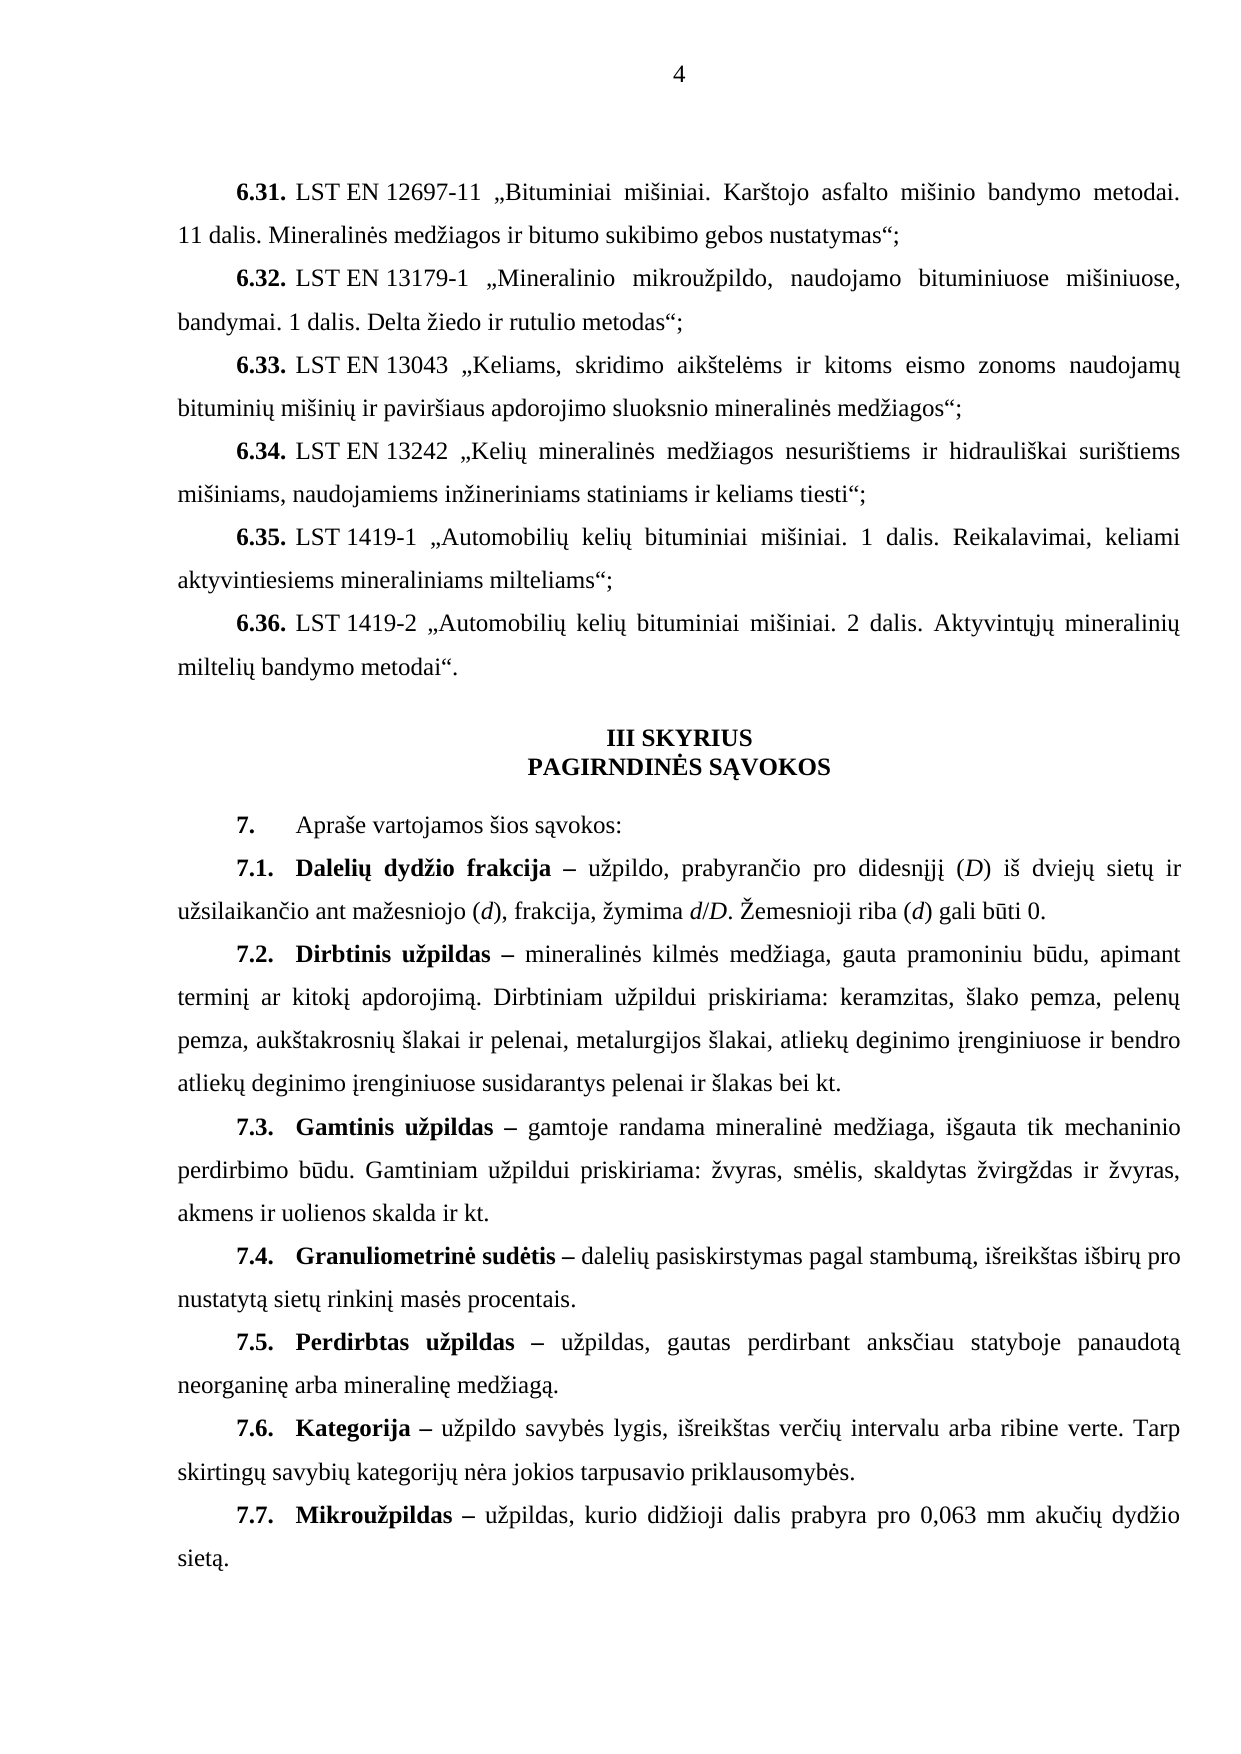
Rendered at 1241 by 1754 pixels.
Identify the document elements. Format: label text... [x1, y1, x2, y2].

text 7.2. Dirbtinis užpildas – mineralinės kilmės medžiaga, gauta pramoniniu būdu, apimant terminį ar kitokį apdorojimą. Dirbtiniam užpildui priskiriama: keramzitas, šlako pemza, pelenų pemza, aukštakrosnių šlakai ir pelenai, metalurgijos šlakai, atliekų deginimo įrenginiuose ir bendro atliekų deginimo įrenginiuose susidarantys pelenai ir šlakas bei kt. [177, 939, 1181, 1097]
text PAGIRNDINĖS SĄVOKOS [177, 752, 1181, 781]
text 6.35. LST 1419-1 „Automobilių kelių bituminiai mišiniai. 1 dalis. Reikalavimai, keliami aktyvintiesiems mineraliniams milteliams“; [177, 522, 1181, 594]
text III SKYRIUS [177, 723, 1181, 752]
text 7. Apraše vartojamos šios sąvokos: [177, 810, 1181, 838]
text 7.7. Mikroužpildas – užpildas, kurio didžioji dalis prabyra pro 0,063 mm akučių dydžio sietą. [177, 1500, 1181, 1572]
text 7.5. Perdirbtas užpildas – užpildas, gautas perdirbant anksčiau statyboje panaudotą neorganinę arba mineralinę medžiagą. [177, 1327, 1181, 1399]
text 6.32. LST EN 13179-1 „Mineralinio mikroužpildo, naudojamo bituminiuose mišiniuose, bandymai. 1 dalis. Delta žiedo ir rutulio metodas“; [177, 263, 1181, 335]
text 7.4. Granuliometrinė sudėtis – dalelių pasiskirstymas pagal stambumą, išreikštas išbirų pro nustatytą sietų rinkinį masės procentais. [177, 1241, 1181, 1313]
text 6.31. LST EN 12697-11 „Bituminiai mišiniai. Karštojo asfalto mišinio bandymo metodai. 11 dalis. Mineralinės medžiagos ir bitumo sukibimo gebos nustatymas“; [177, 177, 1181, 249]
text 7.1. Dalelių dydžio frakcija – užpildo, prabyrančio pro didesnįjį (D) iš dviejų sietų ir užsilaikančio ant mažesniojo (d), frakcija, žymima d/D. Žemesnioji riba (d) gali būti 0. [177, 853, 1181, 925]
text 6.36. LST 1419-2 „Automobilių kelių bituminiai mišiniai. 2 dalis. Aktyvintųjų mineralinių miltelių bandymo metodai“. [177, 608, 1181, 680]
text 7.6. Kategorija – užpildo savybės lygis, išreikštas verčių intervalu arba ribine verte. Tarp skirtingų savybių kategorijų nėra jokios tarpusavio priklausomybės. [177, 1413, 1181, 1485]
text 6.33. LST EN 13043 „Keliams, skridimo aikštelėms ir kitoms eismo zonoms naudojamų bituminių mišinių ir paviršiaus apdorojimo sluoksnio mineralinės medžiagos“; [177, 350, 1181, 422]
text 7.3. Gamtinis užpildas – gamtoje randama mineralinė medžiaga, išgauta tik mechaninio perdirbimo būdu. Gamtiniam užpildui priskiriama: žvyras, smėlis, skaldytas žvirgždas ir žvyras, akmens ir uolienos skalda ir kt. [177, 1112, 1181, 1227]
text 6.34. LST EN 13242 „Kelių mineralinės medžiagos nesurištiems ir hidrauliškai surištiems mišiniams, naudojamiems inžineriniams statiniams ir keliams tiesti“; [177, 436, 1181, 508]
